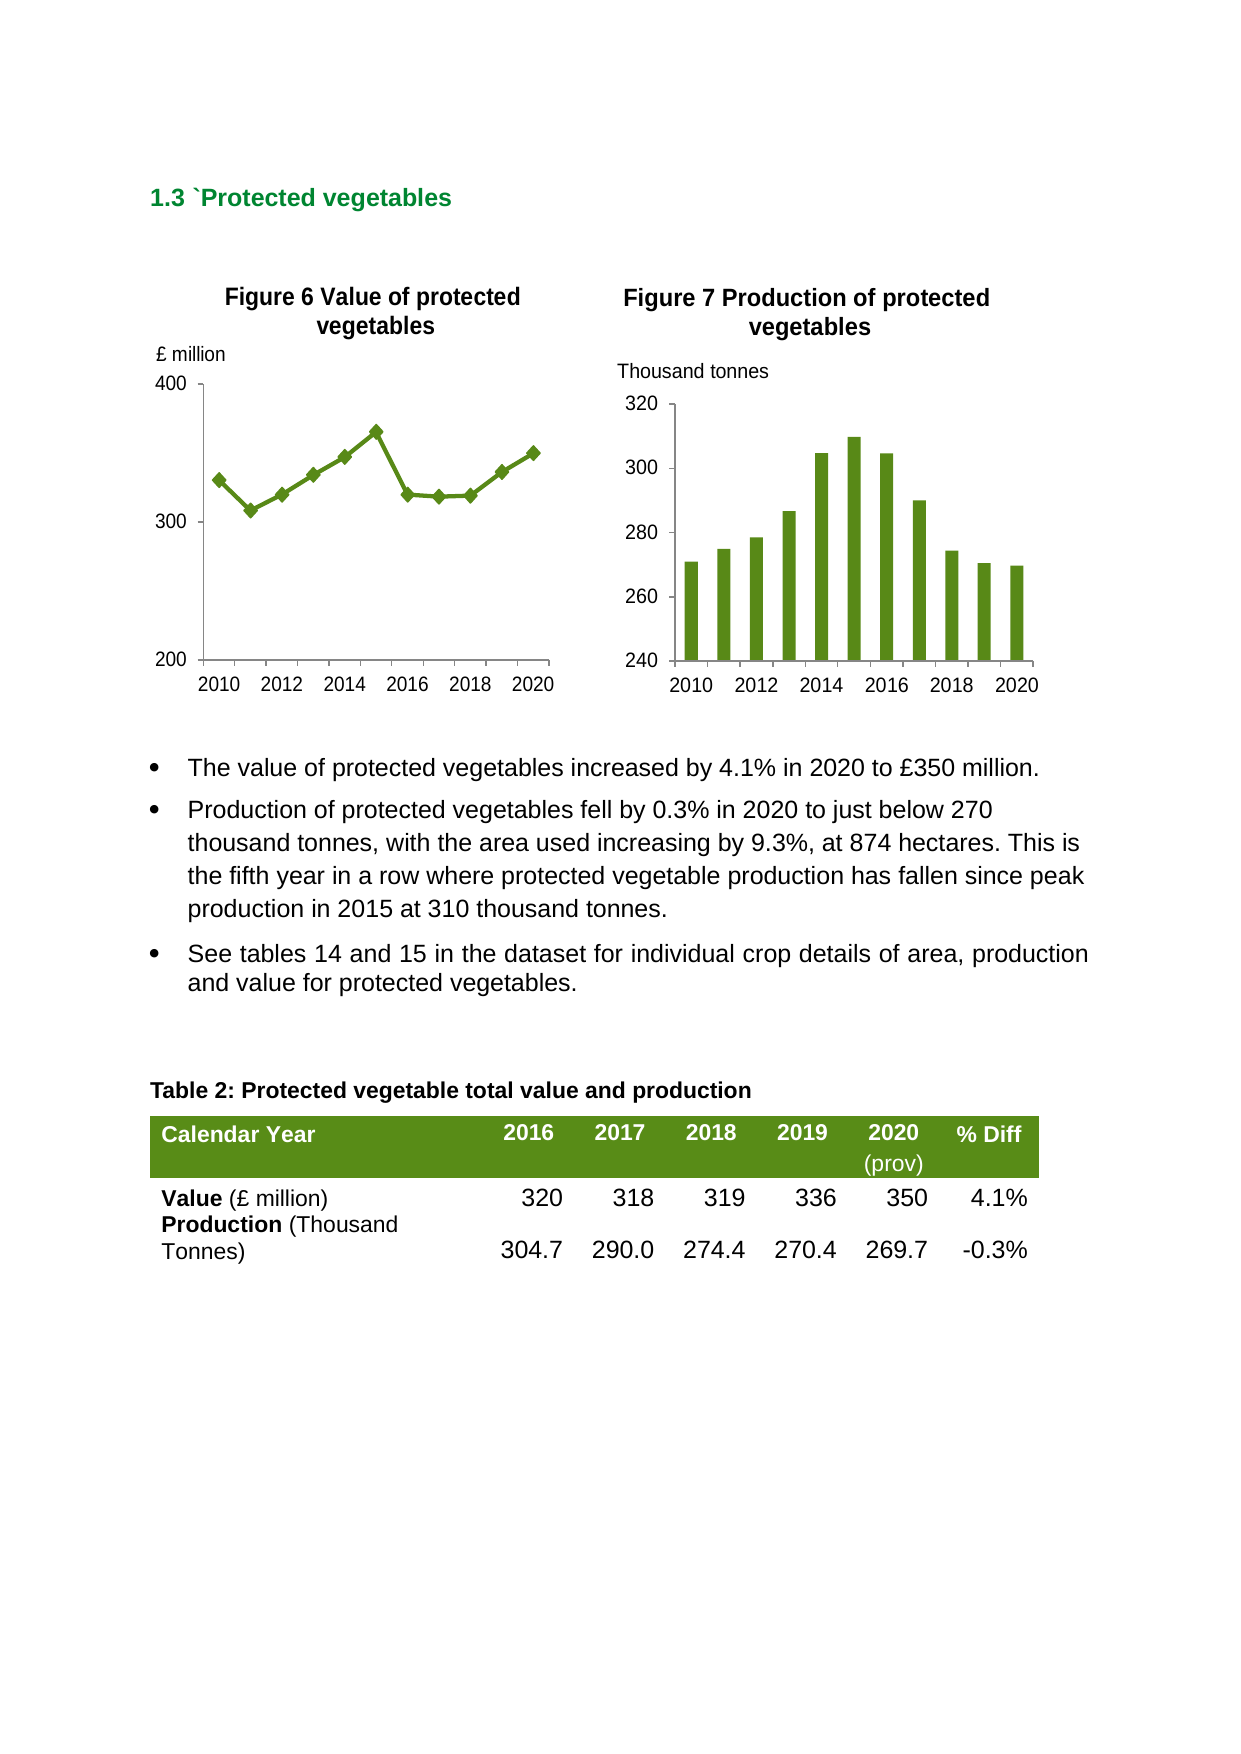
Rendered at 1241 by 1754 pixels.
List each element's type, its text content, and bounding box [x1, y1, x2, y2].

table_cell [483, 1147, 574, 1178]
table_cell [665, 1147, 757, 1178]
table_cell [574, 1147, 665, 1178]
table_cell 269.7 [848, 1211, 939, 1264]
subtitle `Protected vegetables [150, 183, 1090, 212]
table_header 2017 [574, 1116, 665, 1147]
table_cell 320 [483, 1179, 574, 1211]
table_header 2018 [665, 1116, 757, 1147]
list Production of protected vegetables fell by 0.3% in 2020 to just below 270 thousand tonnes, with the area used increasing by 9.3%, at 874 hectares. This is the fifth year in a row where protected vegetable production has fallen since peak production in 2015 at 310 thousand tonnes. [150, 795, 1090, 923]
list The value of protected vegetables increased by 4.1% in 2020 to £350 million. [150, 753, 1090, 782]
table_cell 319 [665, 1179, 757, 1211]
table_cell [939, 1147, 1039, 1178]
table_cell 274.4 [665, 1211, 757, 1264]
table_cell 270.4 [757, 1211, 848, 1264]
table_header 2019 [757, 1116, 848, 1147]
table_cell 290.0 [574, 1211, 665, 1264]
text Table 2: Protected vegetable total value and production [150, 1077, 1090, 1103]
table_cell (prov) [848, 1147, 939, 1178]
table_cell 318 [574, 1179, 665, 1211]
table_header Calendar Year [150, 1116, 483, 1147]
table_cell Value (£ million) [150, 1179, 483, 1211]
table_cell Production (Thousand Tonnes) [150, 1211, 483, 1264]
table_header 2016 [483, 1116, 574, 1147]
list See tables 14 and 15 in the dataset for individual crop details of area, production and value for protected vegetables. [150, 939, 1090, 997]
table_header % Diff [939, 1116, 1039, 1147]
table_cell -0.3% [939, 1211, 1039, 1264]
table_cell [757, 1147, 848, 1178]
table_cell 4.1% [939, 1179, 1039, 1211]
table_cell 350 [848, 1179, 939, 1211]
table_cell [150, 1147, 483, 1178]
table_cell 336 [757, 1179, 848, 1211]
table_header 2020 [848, 1116, 939, 1147]
table_cell 304.7 [483, 1211, 574, 1264]
